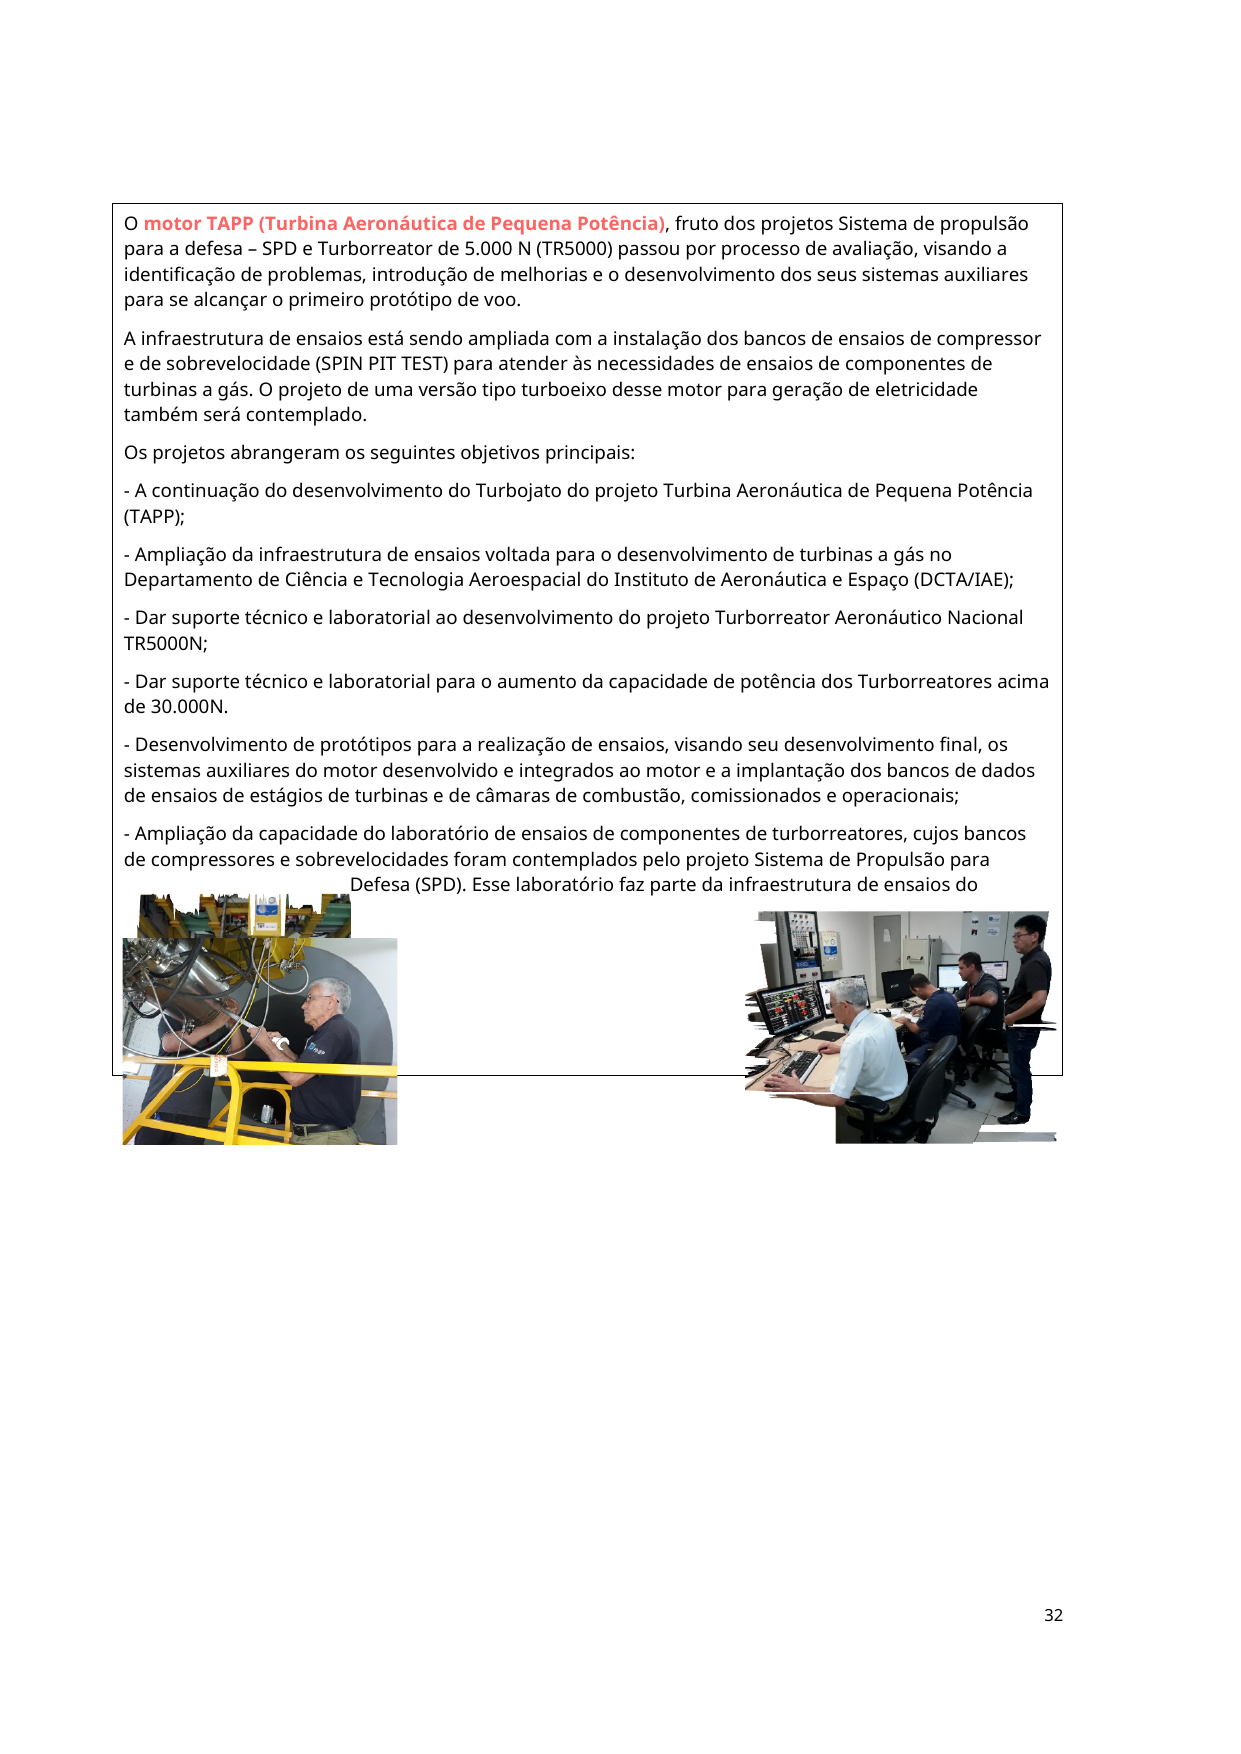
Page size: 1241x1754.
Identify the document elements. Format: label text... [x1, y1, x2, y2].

table_header O motor TAPP (Turbina Aeronáutica de Pequena Potência), fruto dos projetos Sistema de propulsão para a defesa – SPD e Turborreator de 5.000 N (TR5000) passou por processo de avaliação, visando a identificação de problemas, introdução de melhorias e o desenvolvimento dos seus sistemas auxiliares para se alcançar o primeiro protótipo de voo. A infraestrutura de ensaios está sendo ampliada com a instalação dos bancos de ensaios de compressor e de sobrevelocidade (SPIN PIT TEST) para atender às necessidades de ensaios de componentes de turbinas a gás. O projeto de uma versão tipo turboeixo desse motor para geração de eletricidade também será contemplado. Os projetos abrangeram os seguintes objetivos principais: - A continuação do desenvolvimento do Turbojato do projeto Turbina Aeronáutica de Pequena Potência (TAPP); - Ampliação da infraestrutura de ensaios voltada para o desenvolvimento de turbinas a gás no Departamento de Ciência e Tecnologia Aeroespacial do Instituto de Aeronáutica e Espaço (DCTA/IAE); - Dar suporte técnico e laboratorial ao desenvolvimento do projeto Turborreator Aeronáutico Nacional TR5000N; - Dar suporte técnico e laboratorial para o aumento da capacidade de potência dos Turborreatores acima de 30.000N. - Desenvolvimento de protótipos para a realização de ensaios, visando seu desenvolvimento final, os sistemas auxiliares do motor desenvolvido e integrados ao motor e a implantação dos bancos de dados de ensaios de estágios de turbinas e de câmaras de combustão, comissionados e operacionais; - Ampliação da capacidade do laboratório de ensaios de componentes de turborreatores, cujos bancos de compressores e sobrevelocidades foram contemplados pelo projeto Sistema de Propulsão para Defesa (SPD). Esse laboratório faz parte da infraestrutura de ensaios do DCTA/IAE. [113, 204, 1062, 1075]
